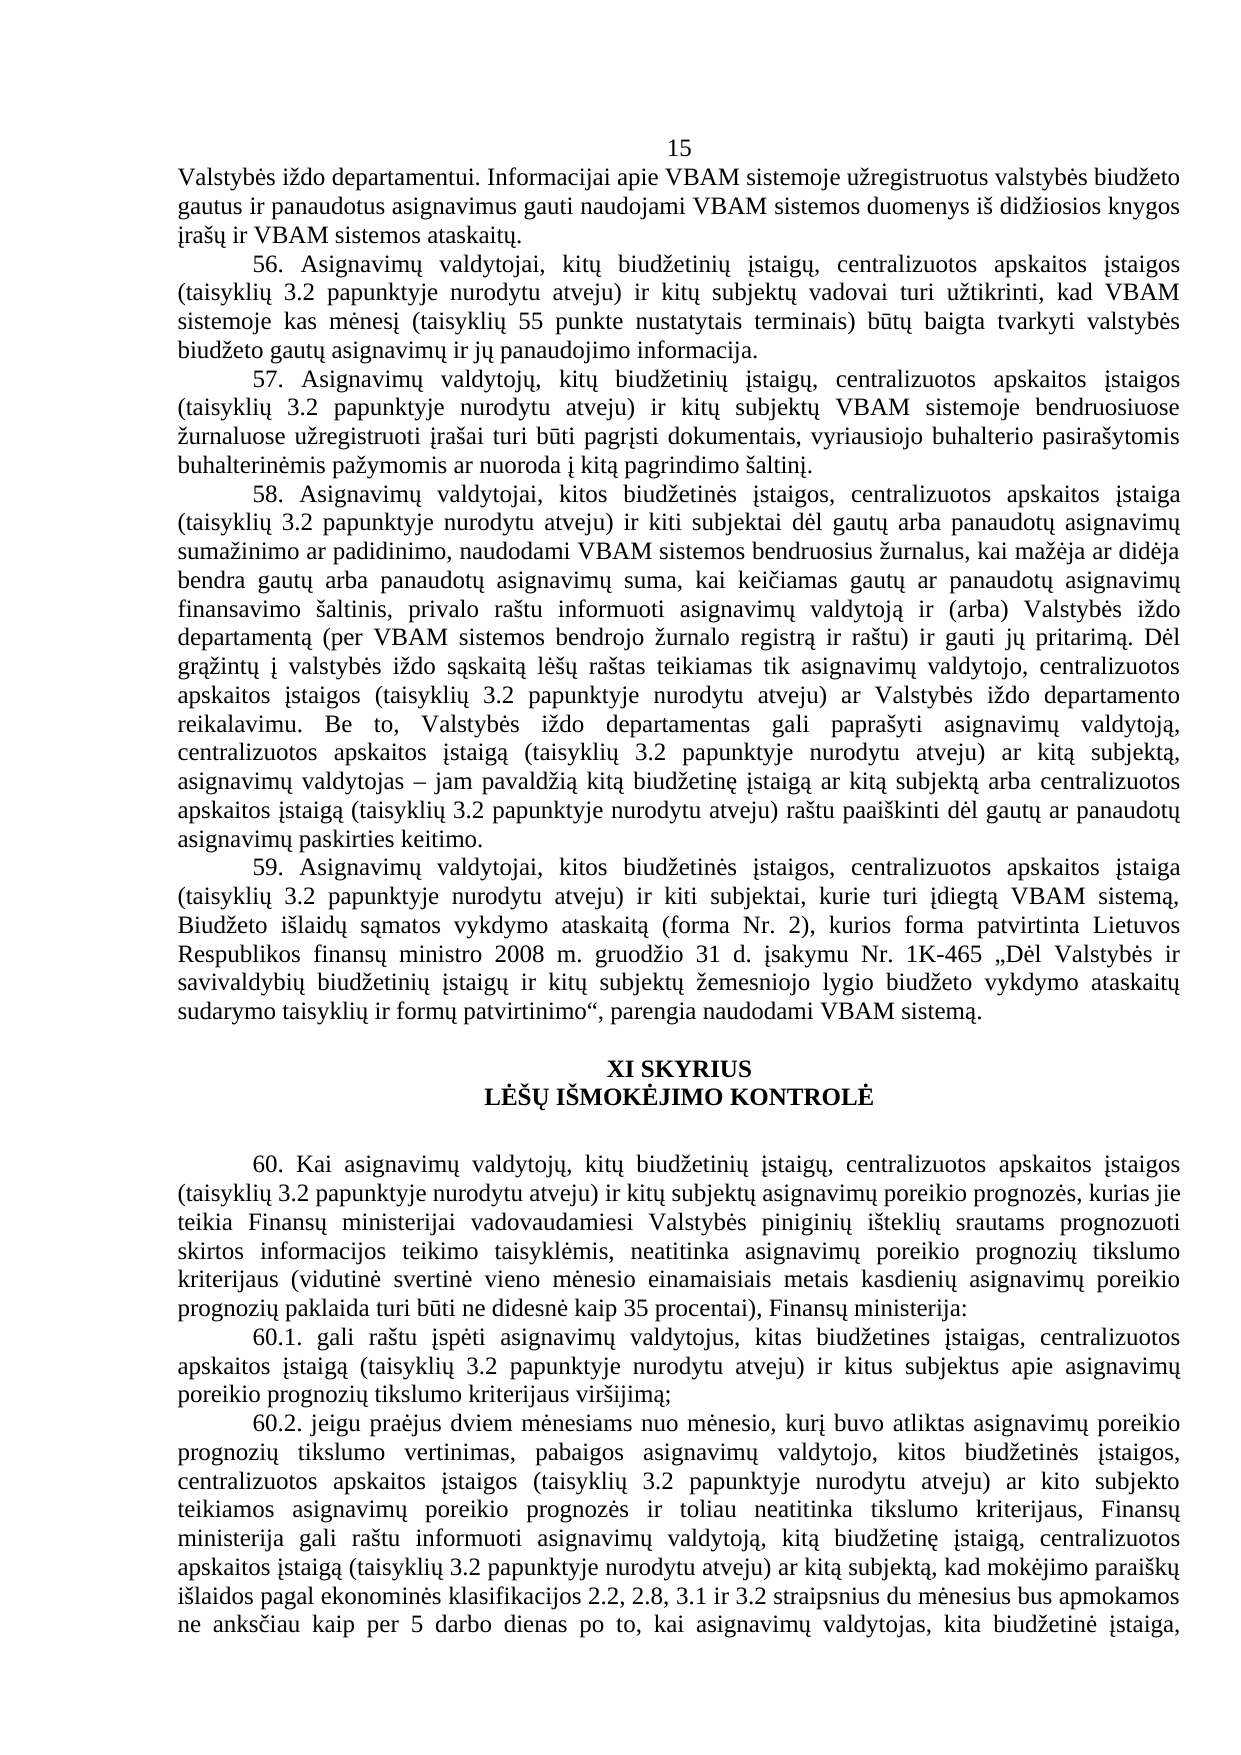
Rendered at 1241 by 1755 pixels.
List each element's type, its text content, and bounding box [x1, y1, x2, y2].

text 60. Kai asignavimų valdytojų, kitų biudžetinių įstaigų, centralizuotos apskaitos įstaigos (taisyklių 3.2 papunktyje nurodytu atveju) ir kitų subjektų asignavimų poreikio prognozės, kurias jie teikia Finansų ministerijai vadovaudamiesi Valstybės piniginių išteklių srautams prognozuoti skirtos informacijos teikimo taisyklėmis, neatitinka asignavimų poreikio prognozių tikslumo kriterijaus (vidutinė svertinė vieno mėnesio einamaisiais metais kasdienių asignavimų poreikio prognozių paklaida turi būti ne didesnė kaip 35 procentai), Finansų ministerija: [177, 1149, 1181, 1322]
text 60.1. gali raštu įspėti asignavimų valdytojus, kitas biudžetines įstaigas, centralizuotos apskaitos įstaigą (taisyklių 3.2 papunktyje nurodytu atveju) ir kitus subjektus apie asignavimų poreikio prognozių tikslumo kriterijaus viršijimą; [177, 1322, 1181, 1408]
text 56. Asignavimų valdytojai, kitų biudžetinių įstaigų, centralizuotos apskaitos įstaigos (taisyklių 3.2 papunktyje nurodytu atveju) ir kitų subjektų vadovai turi užtikrinti, kad VBAM sistemoje kas mėnesį (taisyklių 55 punkte nustatytais terminais) būtų baigta tvarkyti valstybės biudžeto gautų asignavimų ir jų panaudojimo informacija. [177, 249, 1181, 364]
text 59. Asignavimų valdytojai, kitos biudžetinės įstaigos, centralizuotos apskaitos įstaiga (taisyklių 3.2 papunktyje nurodytu atveju) ir kiti subjektai, kurie turi įdiegtą VBAM sistemą, Biudžeto išlaidų sąmatos vykdymo ataskaitą (forma Nr. 2), kurios forma patvirtinta Lietuvos Respublikos finansų ministro 2008 m. gruodžio 31 d. įsakymu Nr. 1K-465 „Dėl Valstybės ir savivaldybių biudžetinių įstaigų ir kitų subjektų žemesniojo lygio biudžeto vykdymo ataskaitų sudarymo taisyklių ir formų patvirtinimo“, parengia naudodami VBAM sistemą. [177, 852, 1181, 1025]
text Valstybės iždo departamentui. Informacijai apie VBAM sistemoje užregistruotus valstybės biudžeto gautus ir panaudotus asignavimus gauti naudojami VBAM sistemos duomenys iš didžiosios knygos įrašų ir VBAM sistemos ataskaitų. [177, 162, 1181, 249]
text XI SKYRIUS [177, 1054, 1181, 1082]
text 58. Asignavimų valdytojai, kitos biudžetinės įstaigos, centralizuotos apskaitos įstaiga (taisyklių 3.2 papunktyje nurodytu atveju) ir kiti subjektai dėl gautų arba panaudotų asignavimų sumažinimo ar padidinimo, naudodami VBAM sistemos bendruosius žurnalus, kai mažėja ar didėja bendra gautų arba panaudotų asignavimų suma, kai keičiamas gautų ar panaudotų asignavimų finansavimo šaltinis, privalo raštu informuoti asignavimų valdytoją ir (arba) Valstybės iždo departamentą (per VBAM sistemos bendrojo žurnalo registrą ir raštu) ir gauti jų pritarimą. Dėl grąžintų į valstybės iždo sąskaitą lėšų raštas teikiamas tik asignavimų valdytojo, centralizuotos apskaitos įstaigos (taisyklių 3.2 papunktyje nurodytu atveju) ar Valstybės iždo departamento reikalavimu. Be to, Valstybės iždo departamentas gali paprašyti asignavimų valdytoją, centralizuotos apskaitos įstaigą (taisyklių 3.2 papunktyje nurodytu atveju) ar kitą subjektą, asignavimų valdytojas – jam pavaldžią kitą biudžetinę įstaigą ar kitą subjektą arba centralizuotos apskaitos įstaigą (taisyklių 3.2 papunktyje nurodytu atveju) raštu paaiškinti dėl gautų ar panaudotų asignavimų paskirties keitimo. [177, 479, 1181, 852]
text LĖŠŲ IŠMOKĖJIMO KONTROLĖ [177, 1082, 1181, 1111]
text 60.2. jeigu praėjus dviem mėnesiams nuo mėnesio, kurį buvo atliktas asignavimų poreikio prognozių tikslumo vertinimas, pabaigos asignavimų valdytojo, kitos biudžetinės įstaigos, centralizuotos apskaitos įstaigos (taisyklių 3.2 papunktyje nurodytu atveju) ar kito subjekto teikiamos asignavimų poreikio prognozės ir toliau neatitinka tikslumo kriterijaus, Finansų ministerija gali raštu informuoti asignavimų valdytoją, kitą biudžetinę įstaigą, centralizuotos apskaitos įstaigą (taisyklių 3.2 papunktyje nurodytu atveju) ar kitą subjektą, kad mokėjimo paraiškų išlaidos pagal ekonominės klasifikacijos 2.2, 2.8, 3.1 ir 3.2 straipsnius du mėnesius bus apmokamos ne anksčiau kaip per 5 darbo dienas po to, kai asignavimų valdytojas, kita biudžetinė įstaiga, [177, 1408, 1181, 1638]
text 57. Asignavimų valdytojų, kitų biudžetinių įstaigų, centralizuotos apskaitos įstaigos (taisyklių 3.2 papunktyje nurodytu atveju) ir kitų subjektų VBAM sistemoje bendruosiuose žurnaluose užregistruoti įrašai turi būti pagrįsti dokumentais, vyriausiojo buhalterio pasirašytomis buhalterinėmis pažymomis ar nuoroda į kitą pagrindimo šaltinį. [177, 364, 1181, 479]
